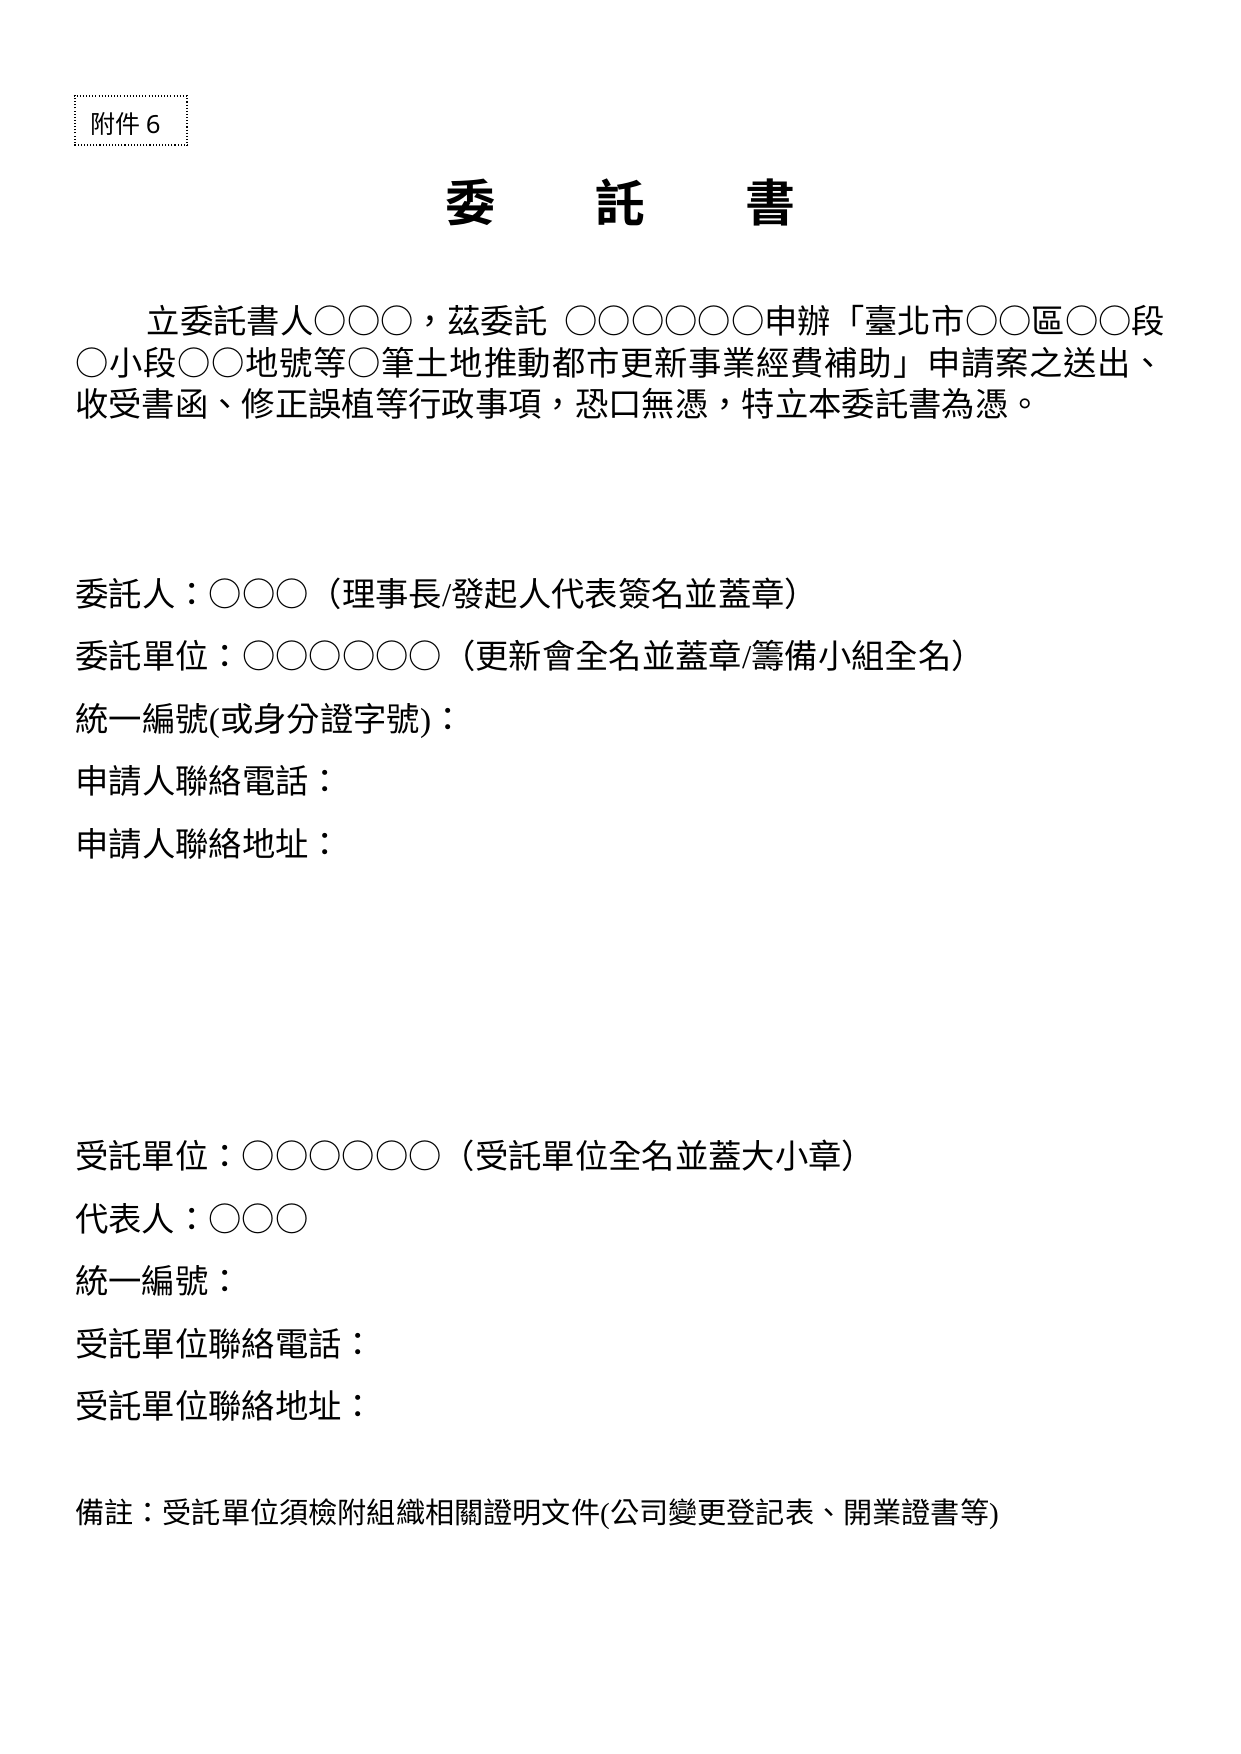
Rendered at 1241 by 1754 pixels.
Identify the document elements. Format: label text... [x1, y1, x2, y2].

text 受託單位聯絡地址： [75, 1363, 1165, 1425]
text 統一編號： [75, 1238, 1165, 1300]
text 統一編號(或身分證字號)： [75, 675, 1165, 738]
text 委託人：○○○（理事長/發起人代表簽名並蓋章） [75, 550, 1165, 613]
text 受託單位：○○○○○○（受託單位全名並蓋大小章） [75, 1113, 1165, 1175]
text 受託單位聯絡電話： [75, 1300, 1165, 1363]
text 附件6 [91, 105, 171, 136]
text 備註：受託單位須檢附組織相關證明文件(公司變更登記表、開業證書等) [75, 1490, 1165, 1532]
text 委託單位：○○○○○○（更新會全名並蓋章/籌備小組全名） [75, 613, 1165, 675]
text 委 託 書 [75, 127, 1165, 252]
text 代表人：○○○ [75, 1175, 1165, 1238]
text 申請人聯絡地址： [75, 800, 1165, 863]
text 立委託書人○○○，茲委託 ○○○○○○申辦「臺北市○○區○○段○小段○○地號等○筆土地推動都市更新事業經費補助」申請案之送出、收受書函、修正誤植等行政事項，恐口無憑，特立本委託書為憑。 [75, 300, 1165, 425]
text 申請人聯絡電話： [75, 738, 1165, 800]
